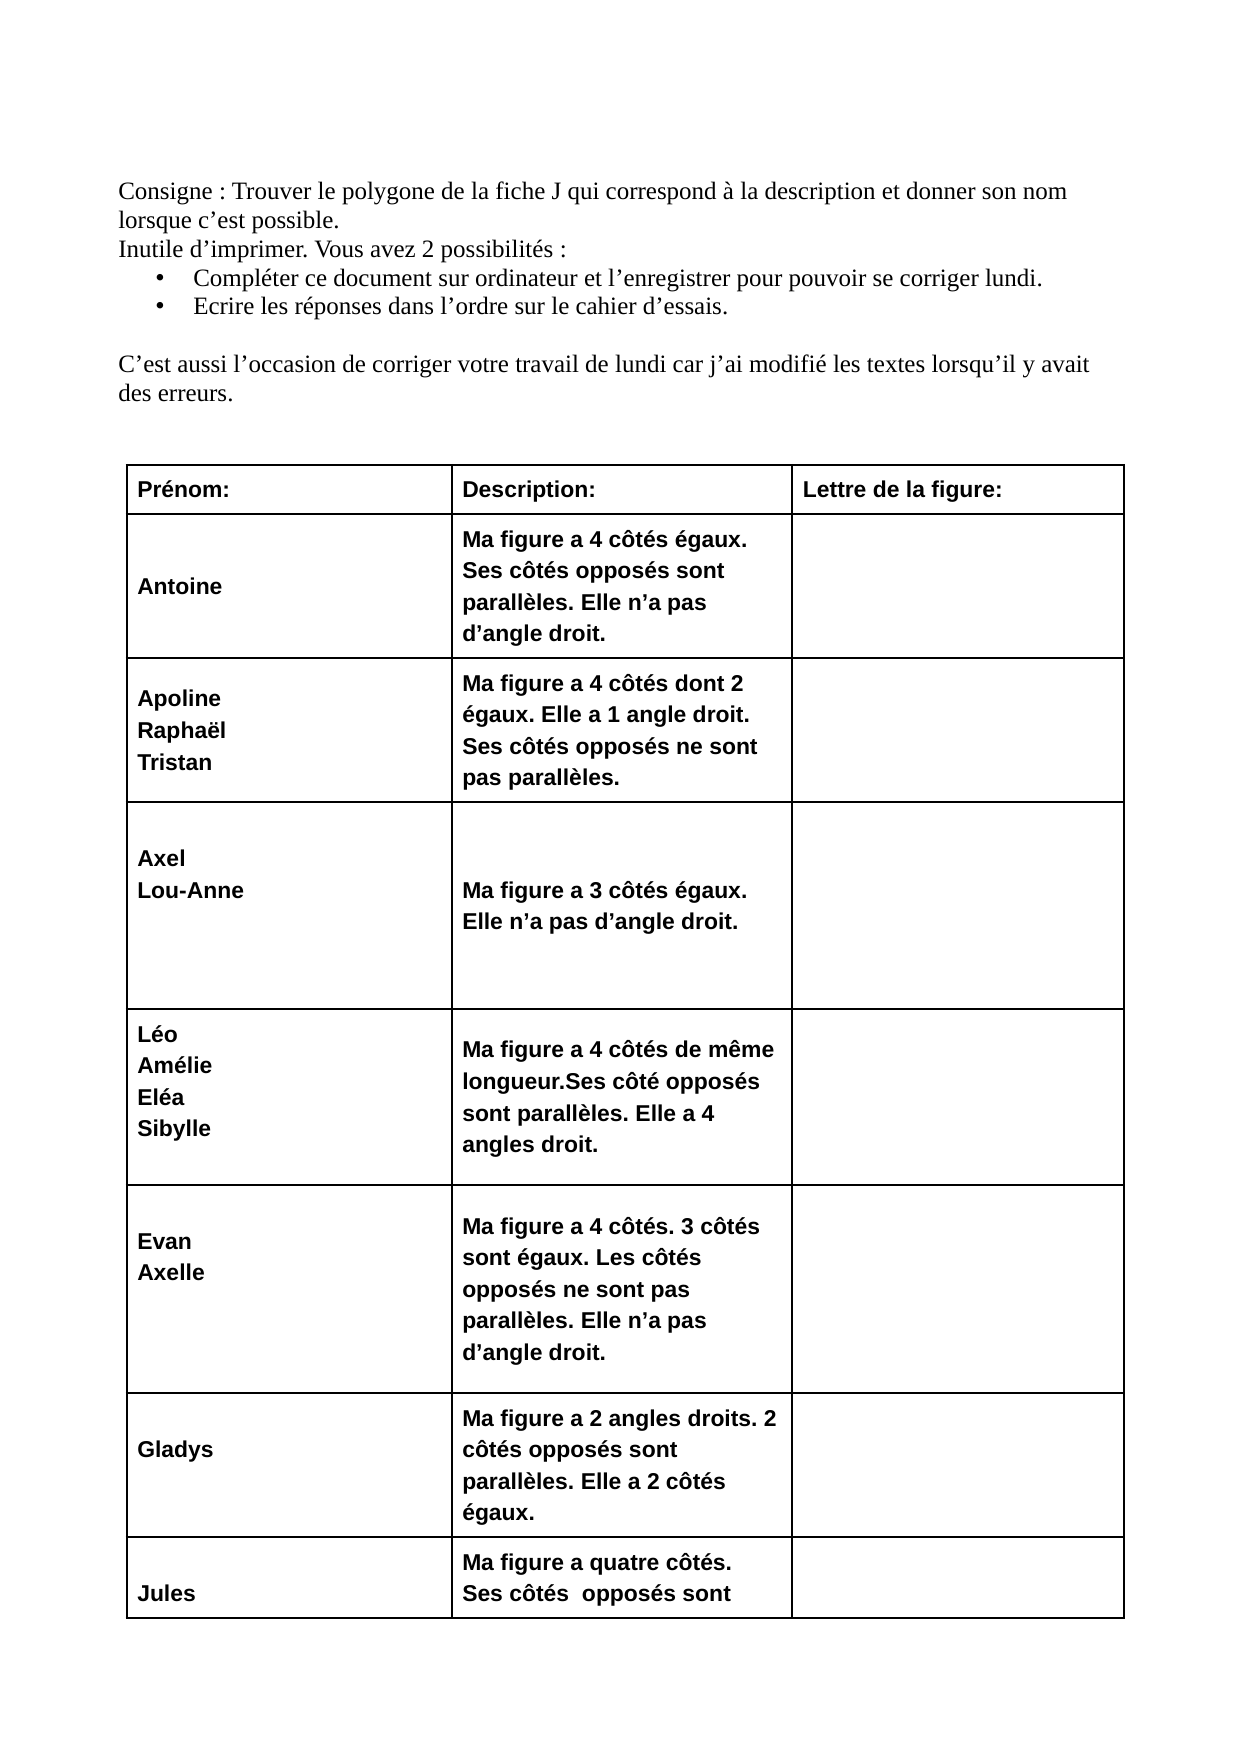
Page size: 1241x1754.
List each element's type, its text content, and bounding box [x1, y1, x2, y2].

table_cell [793, 803, 1123, 1008]
table_cell [793, 1394, 1123, 1536]
table_cell [793, 515, 1123, 657]
table_cell Ma figure a quatre côtés. Ses côtés opposés sont [453, 1538, 791, 1617]
table_cell Ma figure a 3 côtés égaux. Elle n’a pas d’angle droit. [453, 803, 791, 1008]
table_cell Ma figure a 4 côtés égaux. Ses côtés opposés sont parallèles. Elle n’a pas d’angle droit. [453, 515, 791, 657]
text C’est aussi l’occasion de corriger votre travail de lundi car j’ai modifié les textes lorsqu’il y avait des erreurs. [118, 349, 1122, 406]
table_header Lettre de la figure: [793, 466, 1123, 513]
table_cell Gladys [128, 1394, 451, 1536]
table_cell Axel Lou-Anne [128, 803, 451, 1008]
table_header Description: [453, 466, 791, 513]
table_header Prénom: [128, 466, 451, 513]
table_cell Evan Axelle [128, 1186, 451, 1392]
table_cell Léo Amélie Eléa Sibylle [128, 1010, 451, 1184]
table_cell Jules [128, 1538, 451, 1617]
table_cell Ma figure a 2 angles droits. 2 côtés opposés sont parallèles. Elle a 2 côtés égaux. [453, 1394, 791, 1536]
table_cell [793, 1538, 1123, 1617]
table_cell [793, 1186, 1123, 1392]
table_cell Ma figure a 4 côtés. 3 côtés sont égaux. Les côtés opposés ne sont pas parallèles. Elle n’a pas d’angle droit. [453, 1186, 791, 1392]
list Ecrire les réponses dans l’ordre sur le cahier d’essais. [156, 291, 1122, 320]
list Compléter ce document sur ordinateur et l’enregistrer pour pouvoir se corriger lundi. [156, 263, 1122, 291]
text Consigne : Trouver le polygone de la fiche J qui correspond à la description et donner son nom lorsque c’est possible. [118, 176, 1122, 234]
table_cell [793, 1010, 1123, 1184]
table_cell Ma figure a 4 côtés dont 2 égaux. Elle a 1 angle droit. Ses côtés opposés ne sont pas parallèles. [453, 659, 791, 801]
table_cell Ma figure a 4 côtés de même longueur.Ses côté opposés sont parallèles. Elle a 4 angles droit. [453, 1010, 791, 1184]
table_cell [793, 659, 1123, 801]
text Inutile d’imprimer. Vous avez 2 possibilités : [118, 234, 1122, 263]
table_cell Apoline Raphaël Tristan [128, 659, 451, 801]
table_cell Antoine [128, 515, 451, 657]
